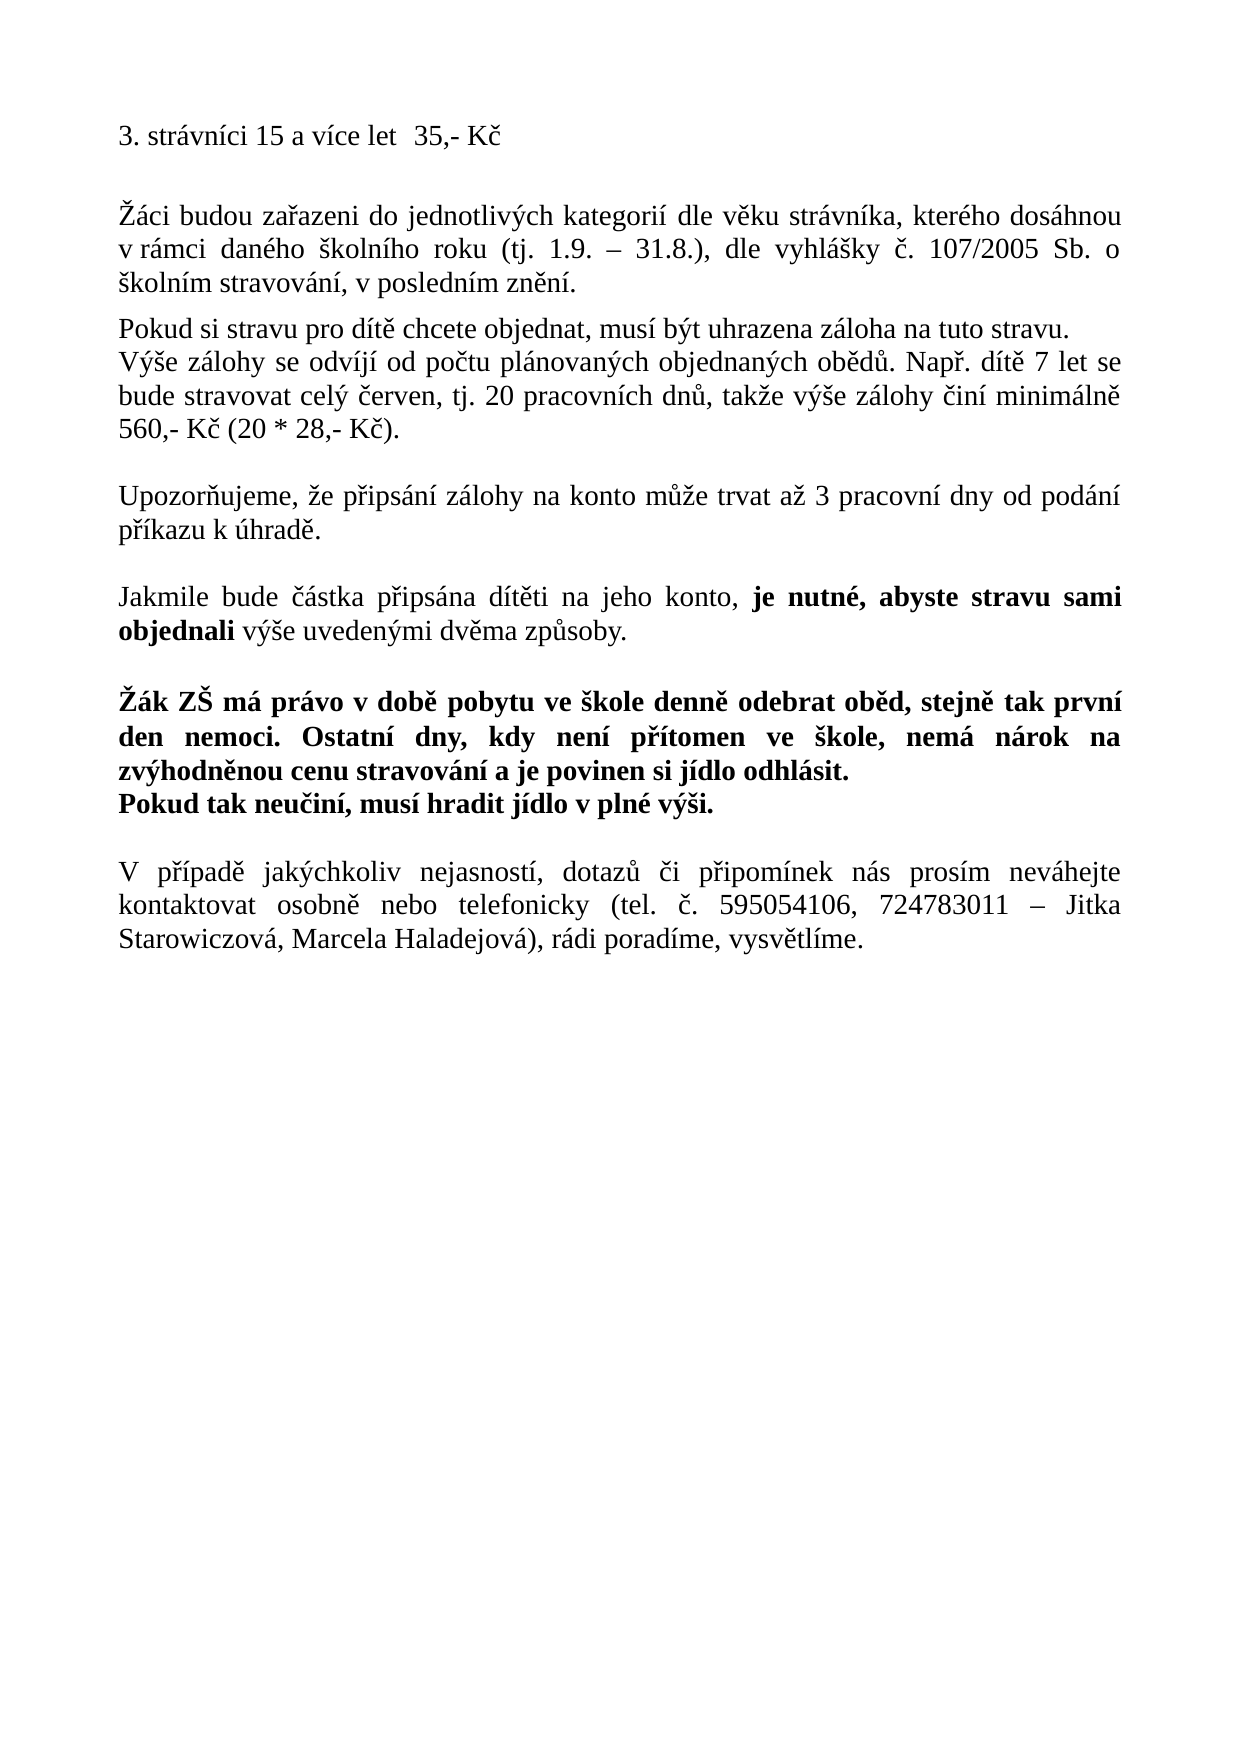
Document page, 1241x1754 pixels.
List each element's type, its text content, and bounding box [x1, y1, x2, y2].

text Jakmile bude částka připsána dítěti na jeho konto, je nutné, abyste stravu sami objednali výše uvedenými dvěma způsoby. [118, 579, 1122, 646]
text Pokud tak neučiní, musí hradit jídlo v plné výši. [118, 787, 1122, 820]
text Žák ZŠ má právo v době pobytu ve škole denně odebrat oběd, stejně tak první den nemoci. Ostatní dny, kdy není přítomen ve škole, nemá nárok na zvýhodněnou cenu stravování a je povinen si jídlo odhlásit. [118, 680, 1122, 787]
text V případě jakýchkoliv nejasností, dotazů či připomínek nás prosím neváhejte kontaktovat osobně nebo telefonicky (tel. č. 595054106, 724783011 – Jitka Starowiczová, Marcela Haladejová), rádi poradíme, vysvětlíme. [118, 854, 1122, 954]
text Upozorňujeme, že připsání zálohy na konto může trvat až 3 pracovní dny od podání příkazu k úhradě. [118, 478, 1122, 546]
text Výše zálohy se odvíjí od počtu plánovaných objednaných obědů. Např. dítě 7 let se bude stravovat celý červen, tj. 20 pracovních dnů, takže výše zálohy činí minimálně 560,- Kč (20 * 28,- Kč). [118, 344, 1122, 445]
text Pokud si stravu pro dítě chcete objednat, musí být uhrazena záloha na tuto stravu. [118, 311, 1122, 344]
text 3. strávníci 15 a více let 35,- Kč [118, 118, 1122, 152]
text Žáci budou zařazeni do jednotlivých kategorií dle věku strávníka, kterého dosáhnou v rámci daného školního roku (tj. 1.9. – 31.8.), dle vyhlášky č. 107/2005 Sb. o školním stravování, v posledním znění. [118, 198, 1122, 298]
